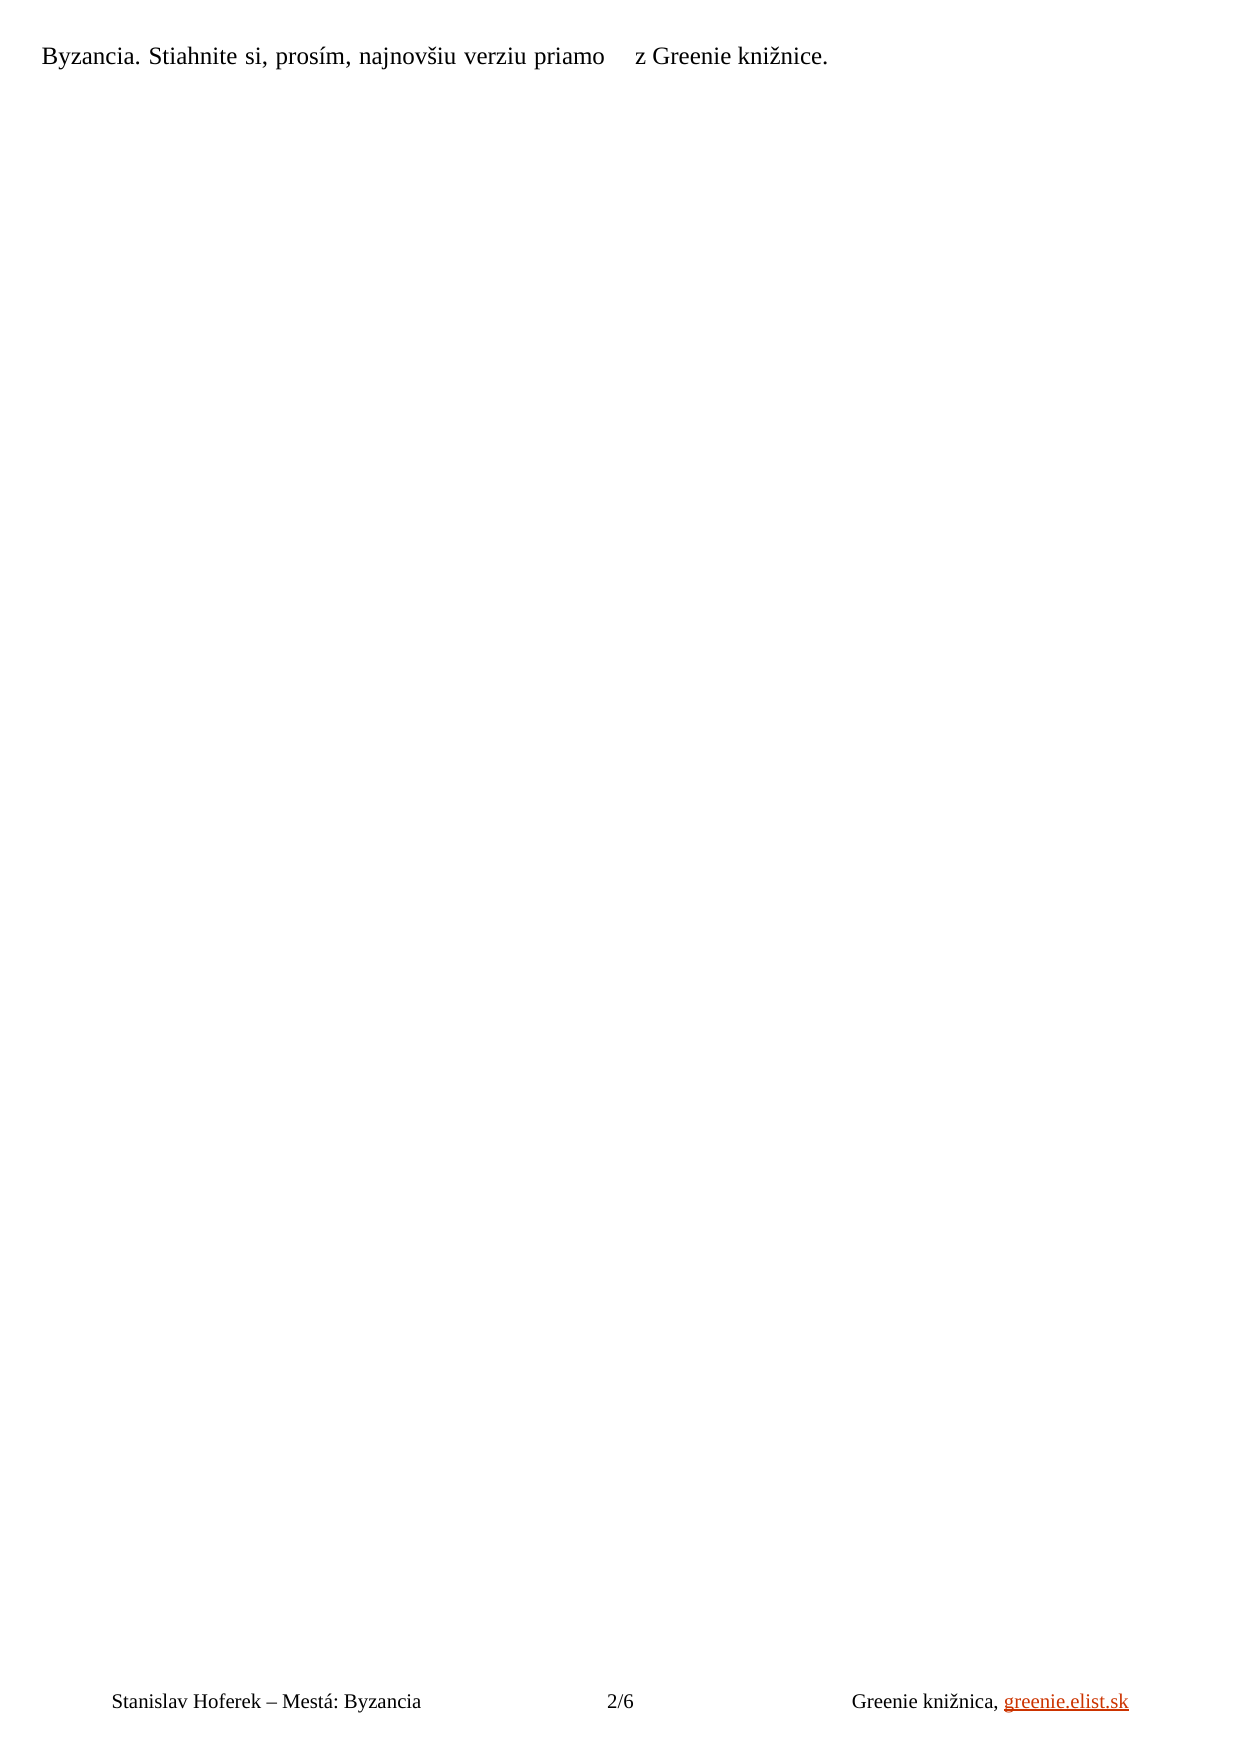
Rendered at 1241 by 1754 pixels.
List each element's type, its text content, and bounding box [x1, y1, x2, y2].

text z Greenie knižnice. [635, 41, 1199, 70]
text Byzancia. Stiahnite si, prosím, najnovšiu verziu priamo [41, 41, 605, 70]
